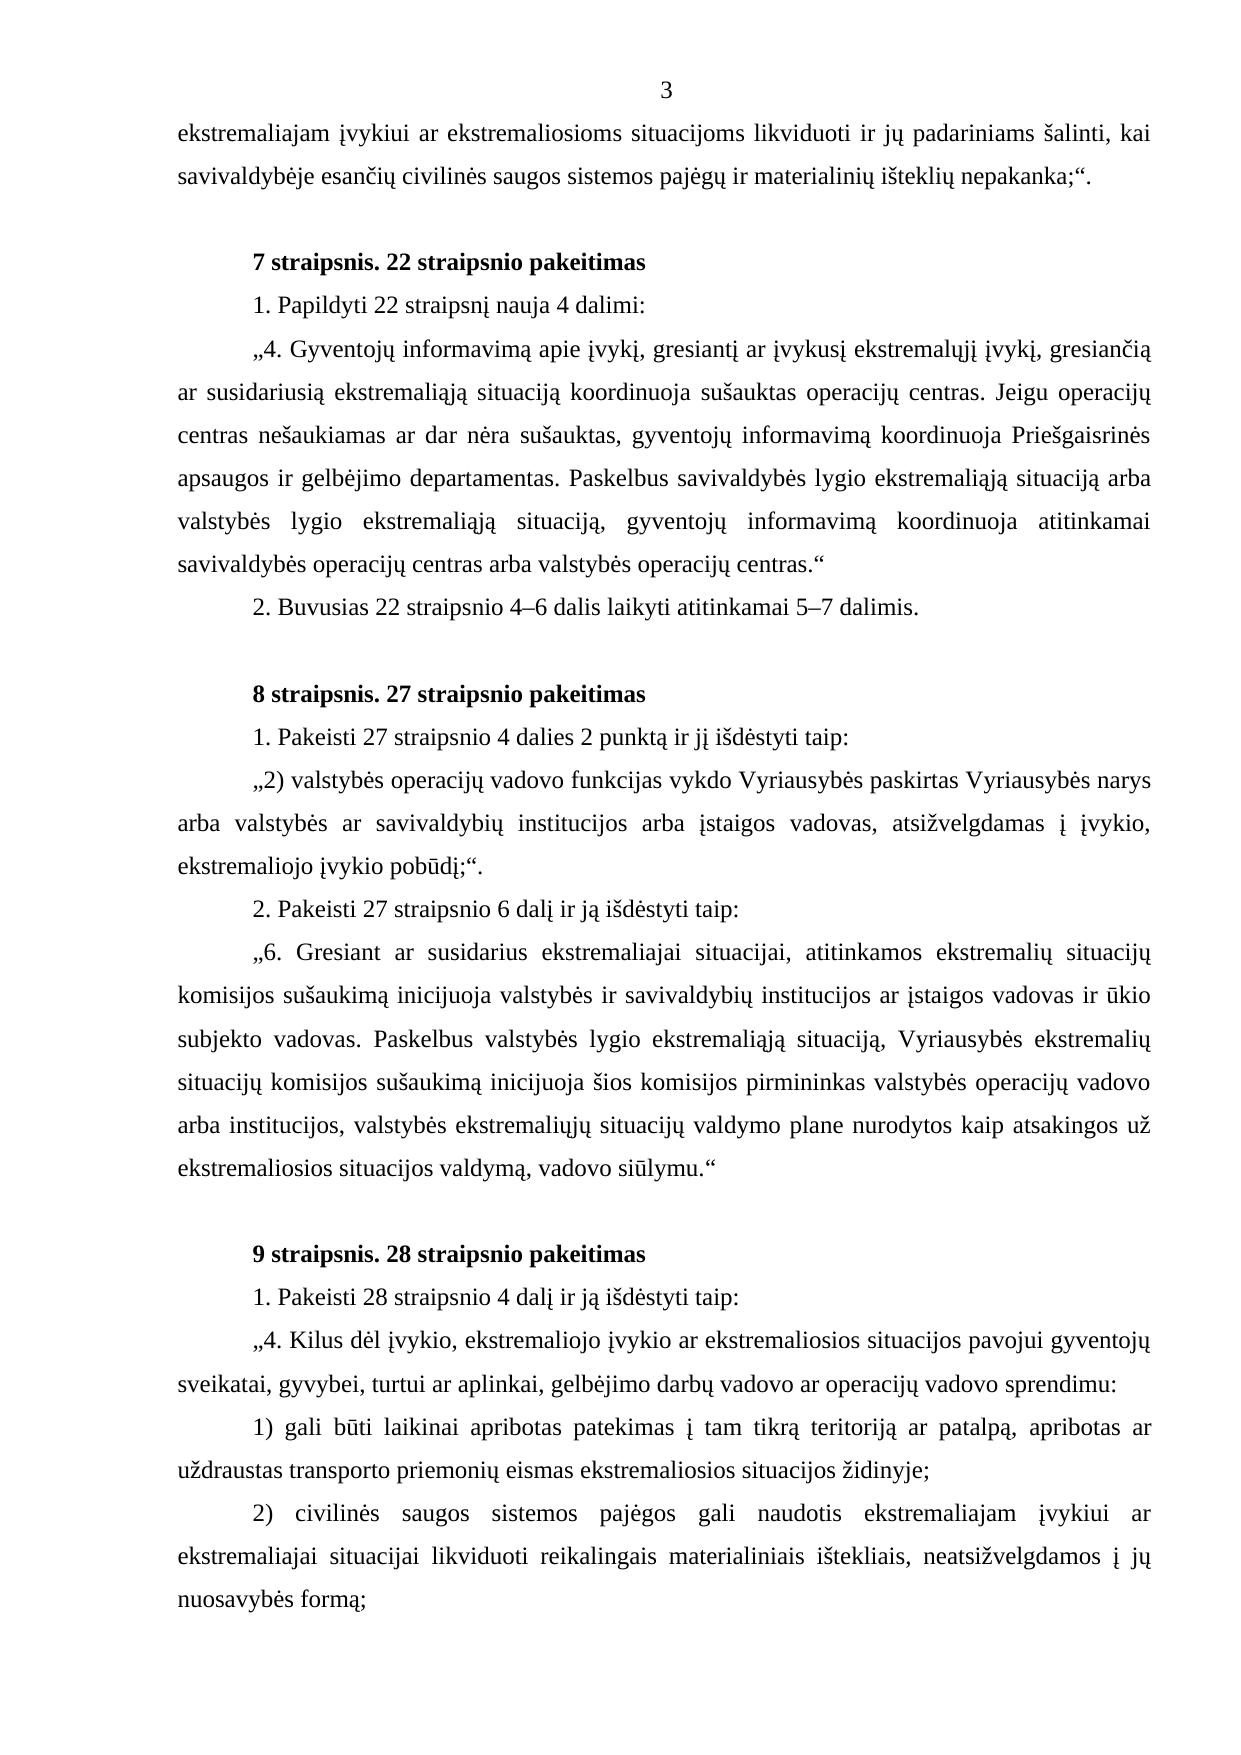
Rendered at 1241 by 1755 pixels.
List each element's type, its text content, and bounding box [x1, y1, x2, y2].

text „2) valstybės operacijų vadovo funkcijas vykdo Vyriausybės paskirtas Vyriausybės narys arba valstybės ar savivaldybių institucijos arba įstaigos vadovas, atsižvelgdamas į įvykio, ekstremaliojo įvykio pobūdį;“. [177, 765, 1152, 880]
text 1. Papildyti 22 straipsnį nauja 4 dalimi: [177, 291, 1152, 319]
text 1. Pakeisti 27 straipsnio 4 dalies 2 punktą ir jį išdėstyti taip: [177, 722, 1152, 751]
text „4. Kilus dėl įvykio, ekstremaliojo įvykio ar ekstremaliosios situacijos pavojui gyventojų sveikatai, gyvybei, turtui ar aplinkai, gelbėjimo darbų vadovo ar operacijų vadovo sprendimu: [177, 1326, 1152, 1397]
text 1. Pakeisti 28 straipsnio 4 dalį ir ją išdėstyti taip: [177, 1282, 1152, 1311]
text „4. Gyventojų informavimą apie įvykį, gresiantį ar įvykusį ekstremalųjį įvykį, gresiančią ar susidariusią ekstremaliąją situaciją koordinuoja sušauktas operacijų centras. Jeigu operacijų centras nešaukiamas ar dar nėra sušauktas, gyventojų informavimą koordinuoja Priešgaisrinės apsaugos ir gelbėjimo departamentas. Paskelbus savivaldybės lygio ekstremaliąją situaciją arba valstybės lygio ekstremaliąją situaciją, gyventojų informavimą koordinuoja atitinkamai savivaldybės operacijų centras arba valstybės operacijų centras.“ [177, 334, 1152, 578]
text „6. Gresiant ar susidarius ekstremaliajai situacijai, atitinkamos ekstremalių situacijų komisijos sušaukimą inicijuoja valstybės ir savivaldybių institucijos ar įstaigos vadovas ir ūkio subjekto vadovas. Paskelbus valstybės lygio ekstremaliąją situaciją, Vyriausybės ekstremalių situacijų komisijos sušaukimą inicijuoja šios komisijos pirmininkas valstybės operacijų vadovo arba institucijos, valstybės ekstremaliųjų situacijų valdymo plane nurodytos kaip atsakingos už ekstremaliosios situacijos valdymą, vadovo siūlymu.“ [177, 937, 1152, 1182]
text 9 straipsnis. 28 straipsnio pakeitimas [177, 1239, 1152, 1268]
text 8 straipsnis. 27 straipsnio pakeitimas [177, 679, 1152, 707]
text 7 straipsnis. 22 straipsnio pakeitimas [177, 247, 1152, 276]
text 2. Pakeisti 27 straipsnio 6 dalį ir ją išdėstyti taip: [177, 894, 1152, 923]
text ekstremaliajam įvykiui ar ekstremaliosioms situacijoms likviduoti ir jų padariniams šalinti, kai savivaldybėje esančių civilinės saugos sistemos pajėgų ir materialinių išteklių nepakanka;“. [177, 118, 1152, 190]
text 1) gali būti laikinai apribotas patekimas į tam tikrą teritoriją ar patalpą, apribotas ar uždraustas transporto priemonių eismas ekstremaliosios situacijos židinyje; [177, 1412, 1152, 1484]
text 2) civilinės saugos sistemos pajėgos gali naudotis ekstremaliajam įvykiui ar ekstremaliajai situacijai likviduoti reikalingais materialiniais ištekliais, neatsižvelgdamos į jų nuosavybės formą; [177, 1498, 1152, 1613]
text 2. Buvusias 22 straipsnio 4–6 dalis laikyti atitinkamai 5–7 dalimis. [177, 592, 1152, 621]
